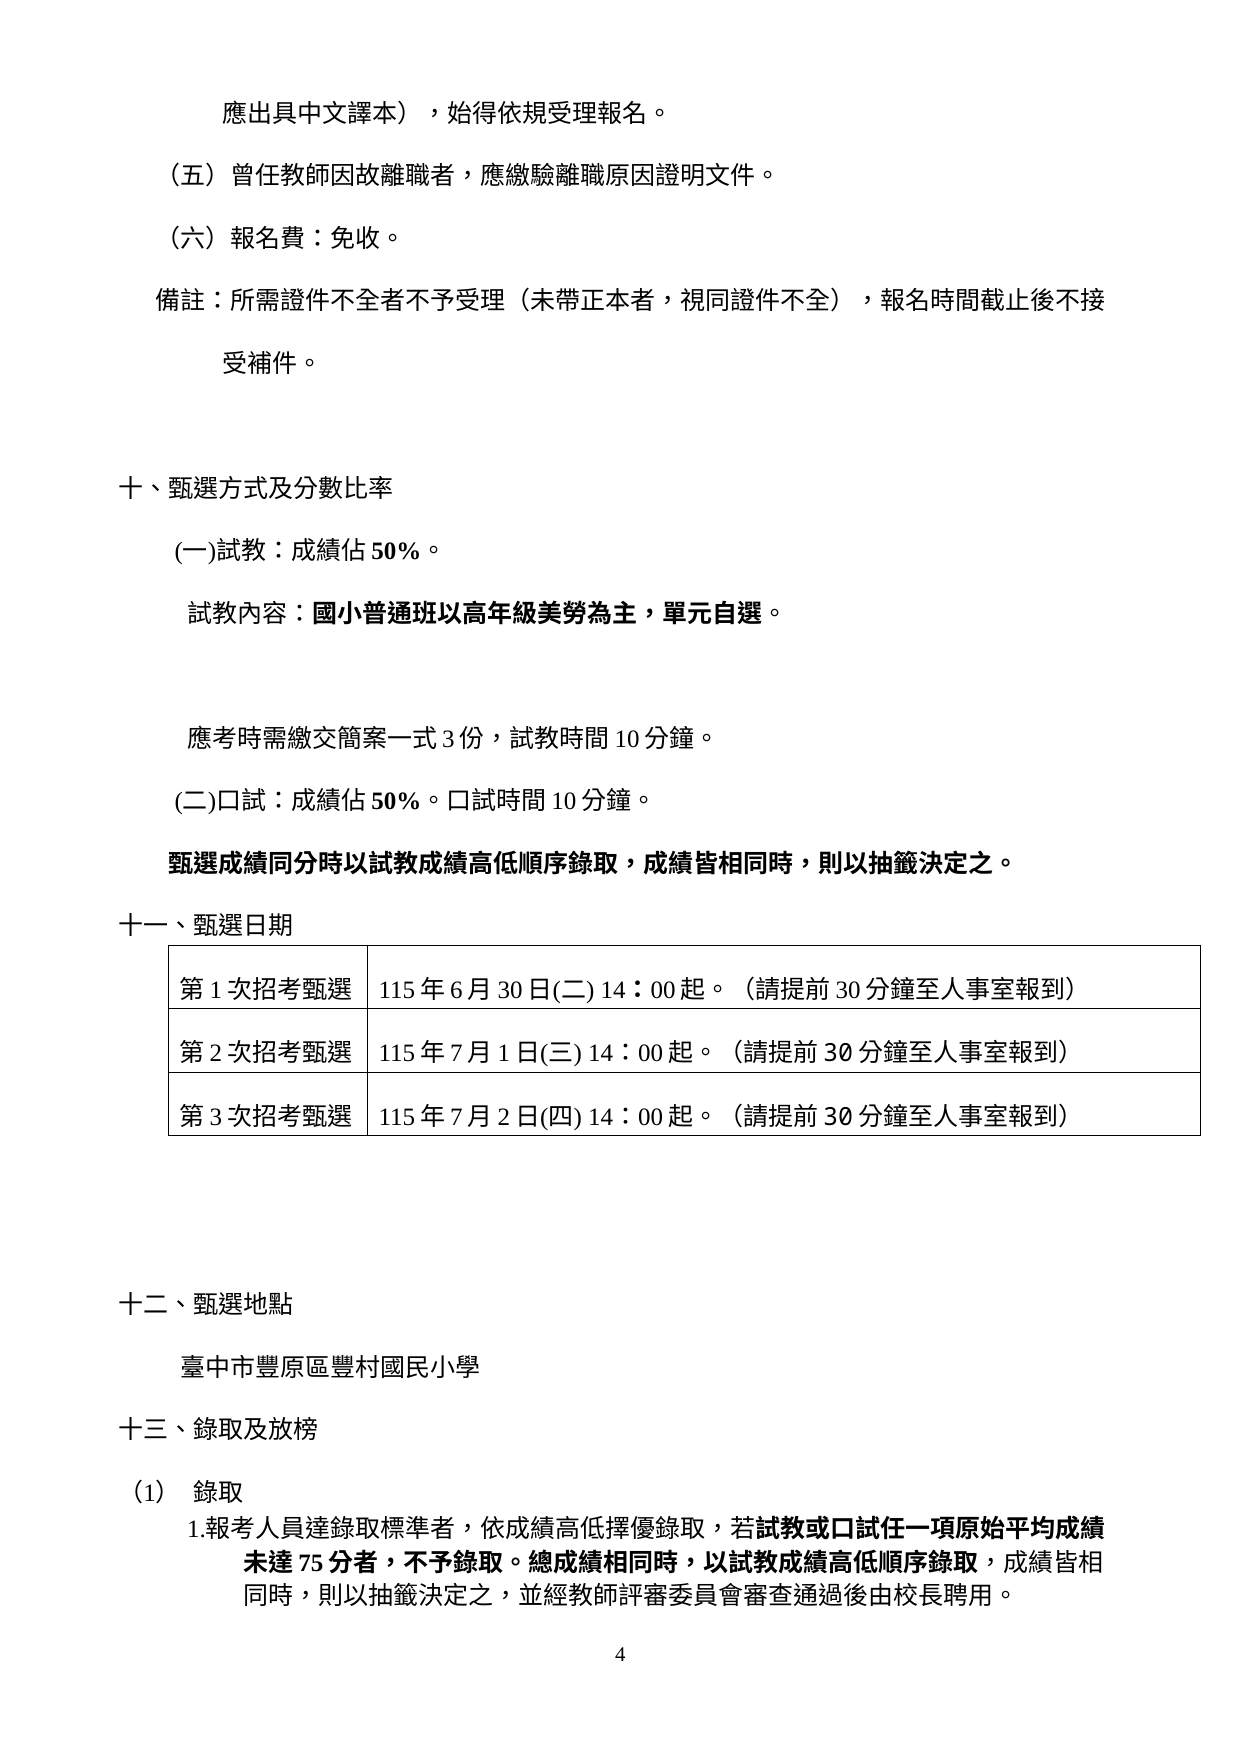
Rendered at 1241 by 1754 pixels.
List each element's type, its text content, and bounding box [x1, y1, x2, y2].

text （六）報名費：免收。 [156, 194, 1122, 257]
text 試教內容：國小普通班以高年級美勞為主，單元自選。 [168, 569, 1122, 632]
text 備註：所需證件不全者不予受理（未帶正本者，視同證件不全），報名時間截止後不接受補件。 [156, 257, 1122, 382]
text 應出具中文譯本），始得依規受理報名。 [156, 69, 1122, 132]
text 十二、甄選地點 [118, 1261, 1122, 1324]
text (二)口試：成績佔50%。口試時間10分鐘。 [168, 757, 1122, 819]
text 十三、錄取及放榜 [118, 1386, 1122, 1449]
table_cell 115年7月1日(三) 14：00起。（請提前30分鐘至人事室報到） [368, 1009, 1200, 1072]
text 甄選成績同分時以試教成績高低順序錄取，成績皆相同時，則以抽籤決定之。 [168, 819, 1122, 882]
table_header 115年6月30日(二) 14：00起。（請提前30分鐘至人事室報到） [368, 946, 1200, 1008]
table_cell 第2次招考甄選 [169, 1009, 367, 1072]
table_header 第1次招考甄選 [169, 946, 367, 1008]
text （五）曾任教師因故離職者，應繳驗離職原因證明文件。 [156, 132, 1122, 194]
table_cell 115年7月2日(四) 14：00起。（請提前30分鐘至人事室報到） [368, 1073, 1200, 1135]
list 錄取 [118, 1449, 1122, 1511]
text 1.報考人員達錄取標準者，依成績高低擇優錄取，若試教或口試任一項原始平均成績未達75分者，不予錄取。總成績相同時，以試教成績高低順序錄取，成績皆相同時，則以抽籤決定之，並經教師評審委員會審查通過後由校長聘用。 [156, 1511, 1122, 1611]
table_cell 第3次招考甄選 [169, 1073, 367, 1135]
text 應考時需繳交簡案一式3份，試教時間10分鐘。 [168, 694, 1122, 757]
text 臺中市豐原區豐村國民小學 [181, 1324, 1122, 1386]
text 十一、甄選日期 [118, 882, 1122, 944]
text (一)試教：成績佔50%。 [168, 507, 1122, 569]
text 十、甄選方式及分數比率 [118, 444, 1122, 507]
